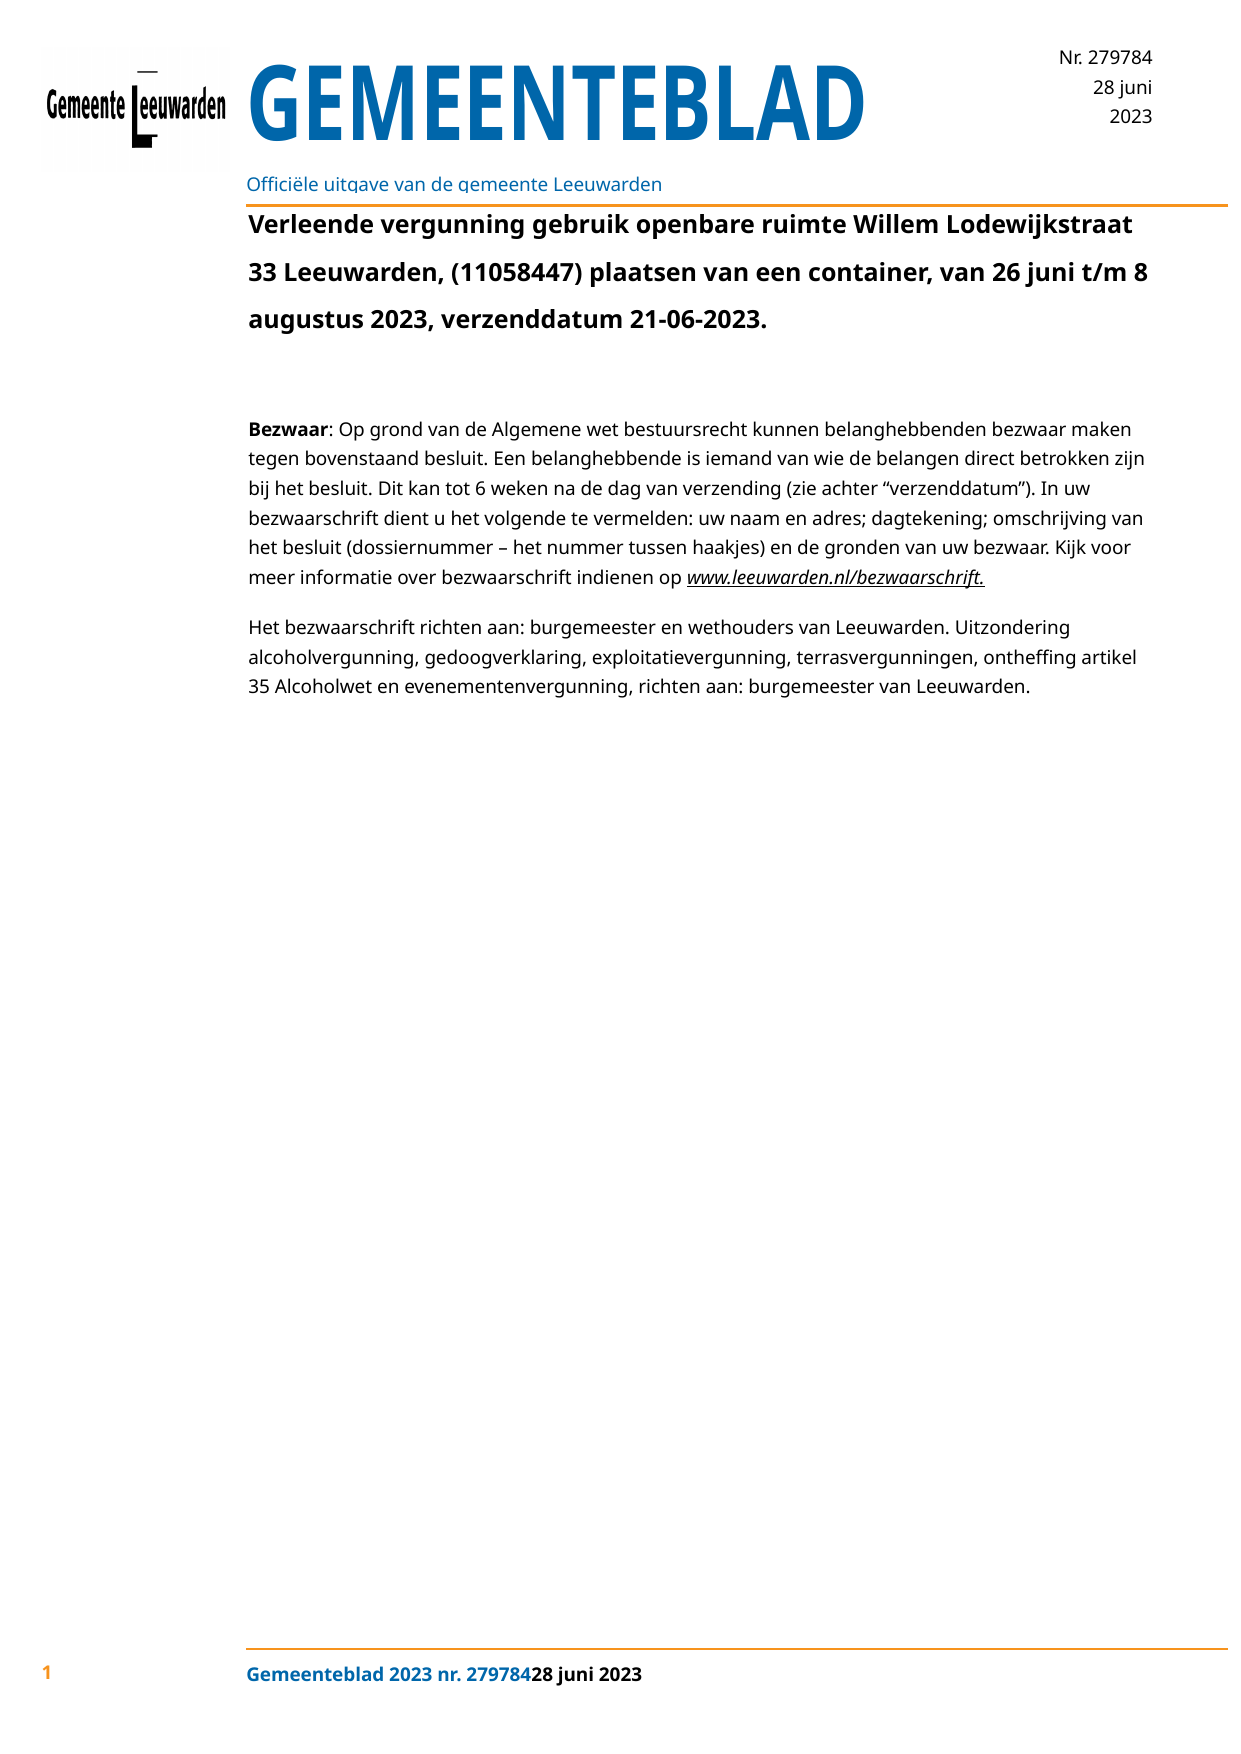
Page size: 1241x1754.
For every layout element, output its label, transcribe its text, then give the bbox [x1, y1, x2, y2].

picture [41, 47, 231, 172]
text Bezwaar: Op grond van de Algemene wet bestuursrecht kunnen belanghebbenden bezwaar maken tegen bovenstaand besluit. Een belanghebbende is iemand van wie de belangen direct betrokken zijn bij het besluit. Dit kan tot 6 weken na de dag van verzending (zie achter “verzenddatum”). In uw bezwaarschrift dient u het volgende te vermelden: uw naam en adres; dagtekening; omschrijving van het besluit (dossiernummer – het nummer tussen haakjes) en de gronden van uw bezwaar. Kijk voor meer informatie over bezwaarschrift indienen op www.leeuwarden.nl/bezwaarschrift. [248, 416, 1152, 589]
text Het bezwaarschrift richten aan: burgemeester en wethouders van Leeuwarden. Uitzondering alcoholvergunning, gedoogverklaring, exploitatievergunning, terrasvergunningen, ontheffing artikel 35 Alcoholwet en evenementenvergunning, richten aan: burgemeester van Leeuwarden. [248, 614, 1152, 699]
text Verleende vergunning gebruik openbare ruimte Willem Lodewijkstraat 33 Leeuwarden, (11058447) plaatsen van een container, van 26 juni t/m 8 augustus 2023, verzenddatum 21-06-2023. [248, 207, 1152, 336]
